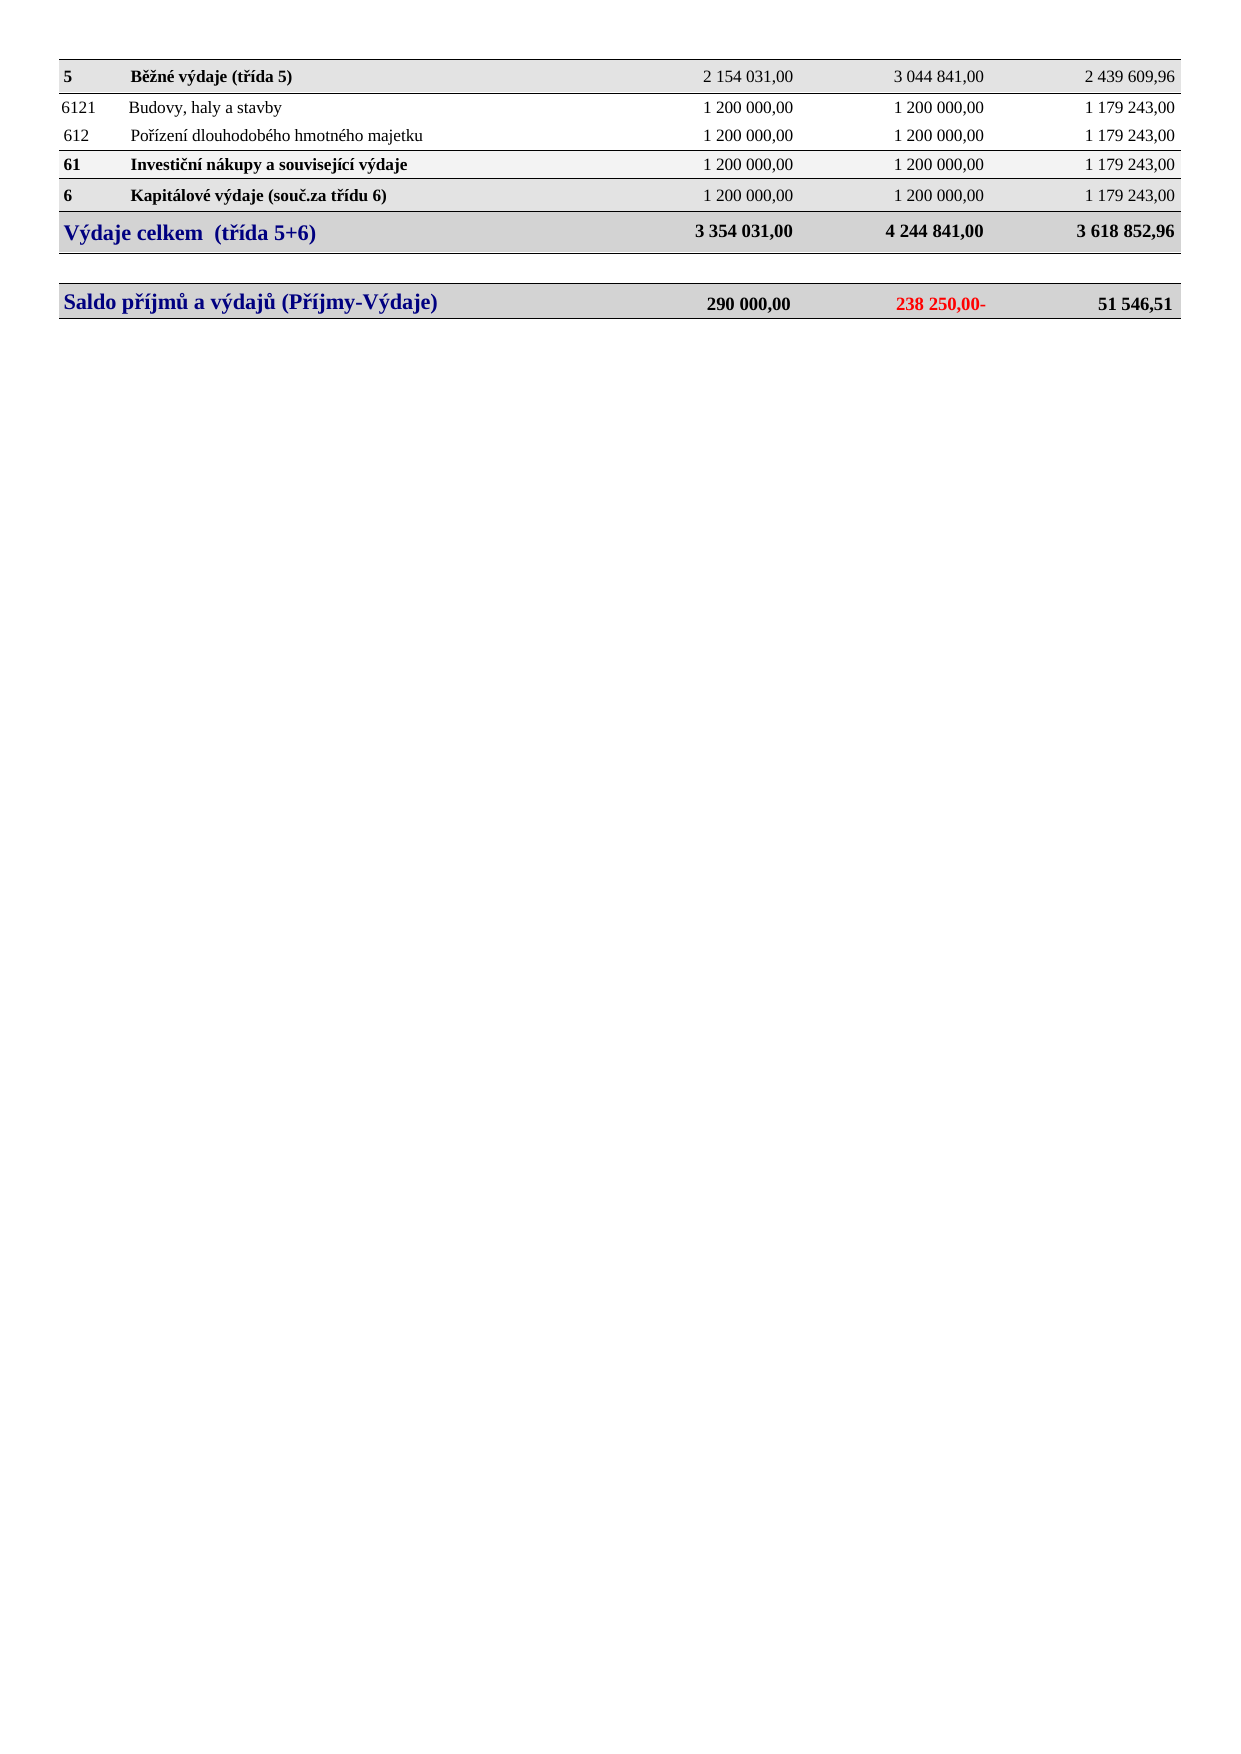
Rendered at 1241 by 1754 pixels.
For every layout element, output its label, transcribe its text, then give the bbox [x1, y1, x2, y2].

table_cell 290 000,00 [609, 284, 799, 318]
table_cell [553, 284, 609, 318]
table_cell 3 044 841,00 [799, 60, 990, 92]
table_cell 1 200 000,00 [609, 94, 799, 122]
table_cell 1 179 243,00 [990, 179, 1181, 211]
table_cell 238 250,00- [799, 284, 990, 318]
table_cell 2 154 031,00 [609, 60, 799, 92]
table_cell [59, 254, 1181, 283]
table_cell Pořízení dlouhodobého hmotného majetku [126, 122, 609, 150]
table_cell 1 179 243,00 [990, 151, 1181, 178]
table_cell 3 618 852,96 [990, 212, 1181, 252]
table_cell Saldo příjmů a výdajů (Příjmy-Výdaje) [59, 284, 553, 318]
table_cell Investiční nákupy a související výdaje [126, 151, 609, 178]
table_cell 6 [59, 179, 126, 211]
table_cell 1 200 000,00 [799, 94, 990, 122]
table_cell 1 200 000,00 [609, 151, 799, 178]
table_cell 1 200 000,00 [609, 179, 799, 211]
table_cell 1 179 243,00 [990, 122, 1181, 150]
table_cell 51 546,51 [990, 284, 1181, 318]
table_cell 1 179 243,00 [990, 94, 1181, 122]
table_cell 1 200 000,00 [799, 179, 990, 211]
table_cell 6121 [59, 94, 126, 122]
table_cell 1 200 000,00 [799, 122, 990, 150]
table_cell 5 [59, 60, 126, 92]
table_cell 4 244 841,00 [799, 212, 990, 252]
table_cell Budovy, haly a stavby [126, 94, 609, 122]
table_cell Výdaje celkem (třída 5+6) [59, 212, 609, 252]
table_cell 61 [59, 151, 126, 178]
table_cell 1 200 000,00 [799, 151, 990, 178]
table_cell 1 200 000,00 [609, 122, 799, 150]
table_cell 3 354 031,00 [609, 212, 799, 252]
table_cell Kapitálové výdaje (souč.za třídu 6) [126, 179, 609, 211]
table_cell 612 [59, 122, 126, 150]
table_cell Běžné výdaje (třída 5) [126, 60, 609, 92]
table_cell 2 439 609,96 [990, 60, 1181, 92]
